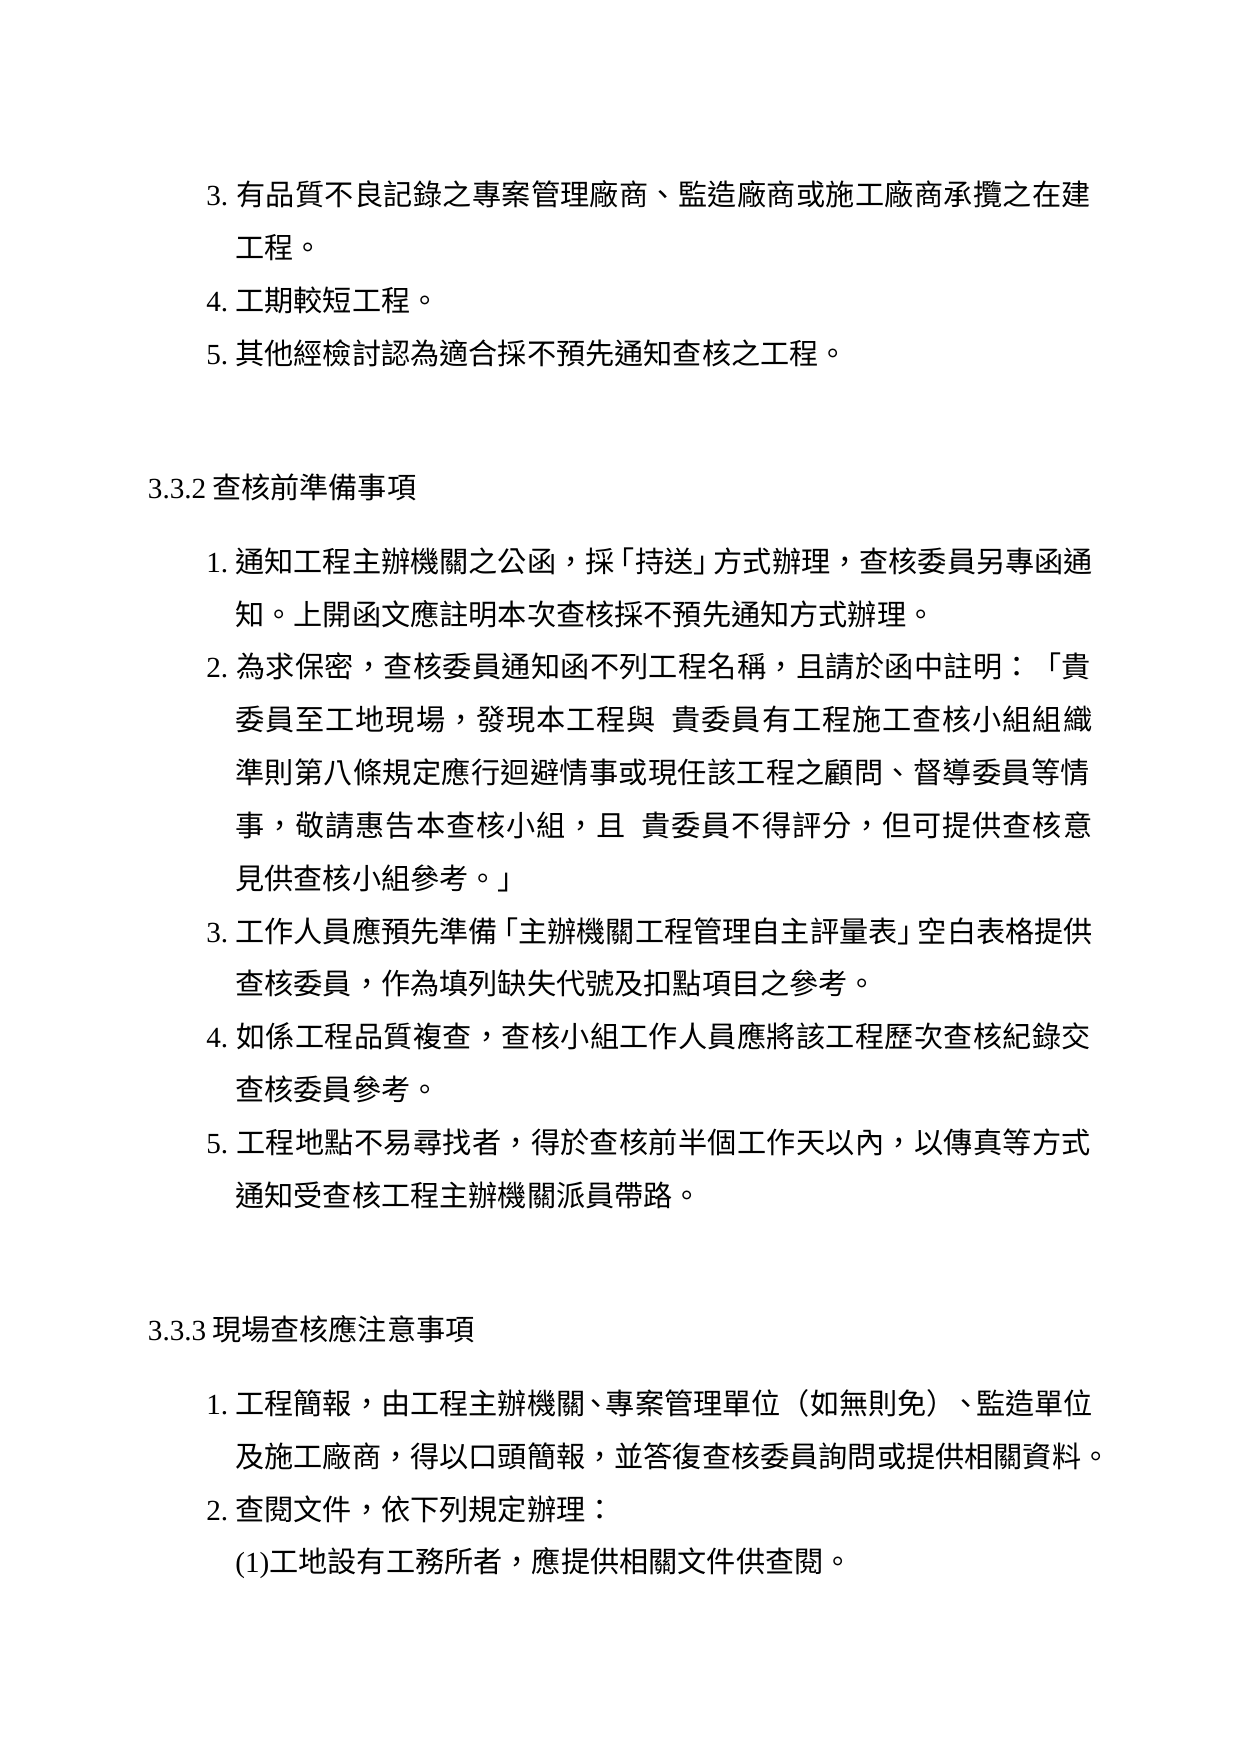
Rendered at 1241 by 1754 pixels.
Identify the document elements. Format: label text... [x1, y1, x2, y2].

text 3. 有品質不良記錄之專案管理廠商、監造廠商或施工廠商承攬之在建工程。 [206, 172, 1092, 267]
text 4. 如係工程品質複查，查核小組工作人員應將該工程歷次查核紀錄交查核委員參考。 [206, 1014, 1092, 1109]
text 2. 查閱文件，依下列規定辦理： [206, 1486, 1092, 1528]
text 1. 通知工程主辦機關之公函，採「持送」方式辦理，查核委員另專函通知。上開函文應註明本次查核採不預先通知方式辦理。 [206, 538, 1092, 633]
text 5. 工程地點不易尋找者，得於查核前半個工作天以內，以傳真等方式通知受查核工程主辦機關派員帶路。 [206, 1119, 1092, 1214]
text 5. 其他經檢討認為適合採不預先通知查核之工程。 [206, 330, 1092, 372]
subtitle 3.3.2查核前準備事項 [148, 464, 1092, 507]
subtitle 3.3.3現場查核應注意事項 [148, 1307, 1092, 1349]
text (1)工地設有工務所者，應提供相關文件供查閱。 [235, 1539, 1092, 1581]
text 1. 工程簡報，由工程主辦機關、專案管理單位（如無則免）、監造單位及施工廠商，得以口頭簡報，並答復查核委員詢問或提供相關資料。 [206, 1380, 1092, 1476]
text 4. 工期較短工程。 [206, 277, 1092, 320]
text 3. 工作人員應預先準備「主辦機關工程管理自主評量表」空白表格提供查核委員，作為填列缺失代號及扣點項目之參考。 [206, 908, 1092, 1003]
text 2. 為求保密，查核委員通知函不列工程名稱，且請於函中註明：「貴委員至工地現場，發現本工程與 貴委員有工程施工查核小組組織準則第八條規定應行迴避情事或現任該工程之顧問、督導委員等情事，敬請惠告本查核小組，且 貴委員不得評分，但可提供查核意見供查核小組參考。」 [206, 644, 1092, 898]
